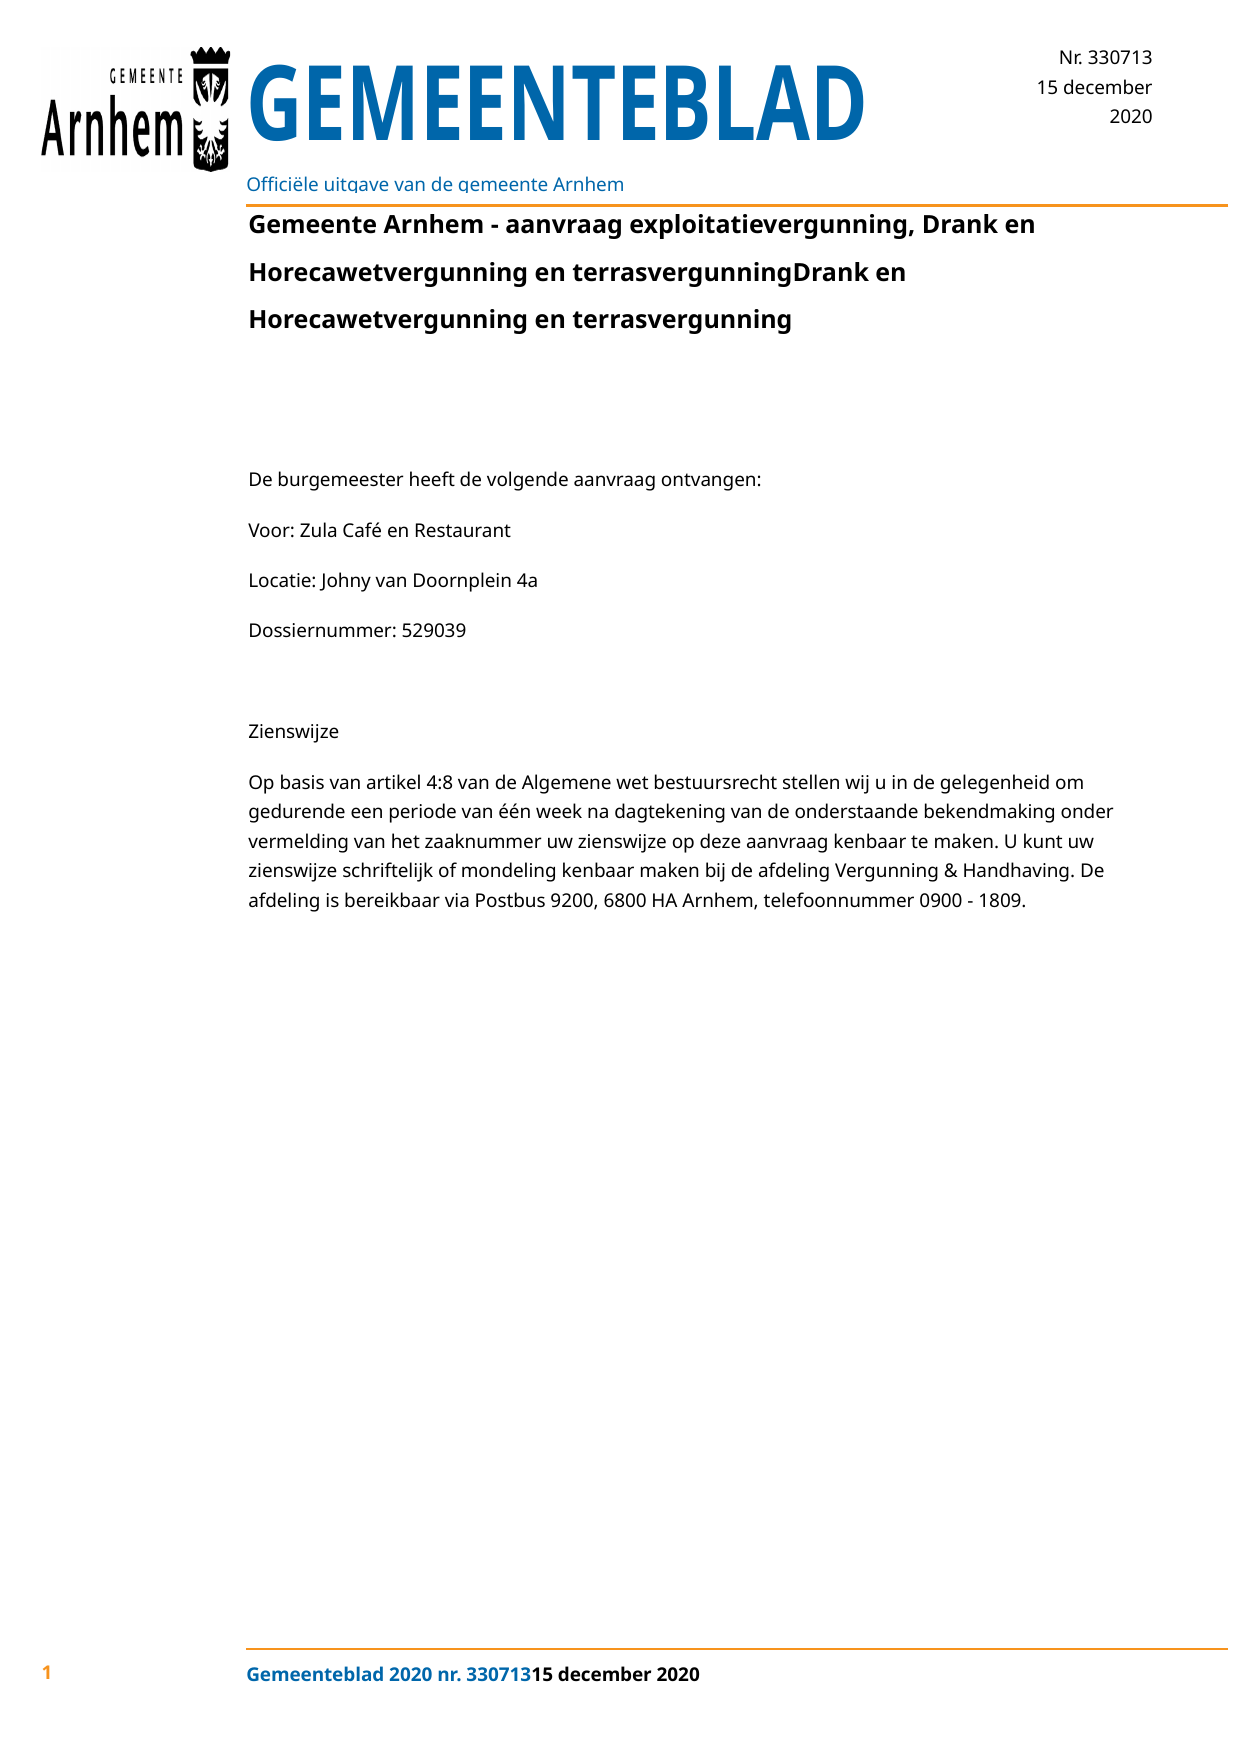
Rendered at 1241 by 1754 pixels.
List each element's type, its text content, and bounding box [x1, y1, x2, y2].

text Op basis van artikel 4:8 van de Algemene wet bestuursrecht stellen wij u in de gelegenheid om gedurende een periode van één week na dagtekening van de onderstaande bekendmaking onder vermelding van het zaaknummer uw zienswijze op deze aanvraag kenbaar te maken. U kunt uw zienswijze schriftelijk of mondeling kenbaar maken bij de afdeling Vergunning & Handhaving. De afdeling is bereikbaar via Postbus 9200, 6800 HA Arnhem, telefoonnummer 0900 - 1809. [248, 769, 1152, 913]
text De burgemeester heeft de volgende aanvraag ontvangen: [248, 466, 1152, 492]
picture [41, 47, 231, 172]
text Dossiernummer: 529039 [248, 618, 1152, 643]
text Gemeente Arnhem - aanvraag exploitatievergunning, Drank en Horecawetvergunning en terrasvergunningDrank en Horecawetvergunning en terrasvergunning [248, 207, 1152, 336]
text Voor: Zula Café en Restaurant [248, 517, 1152, 542]
text Zienswijze [248, 718, 1152, 744]
text Locatie: Johny van Doornplein 4a [248, 567, 1152, 593]
